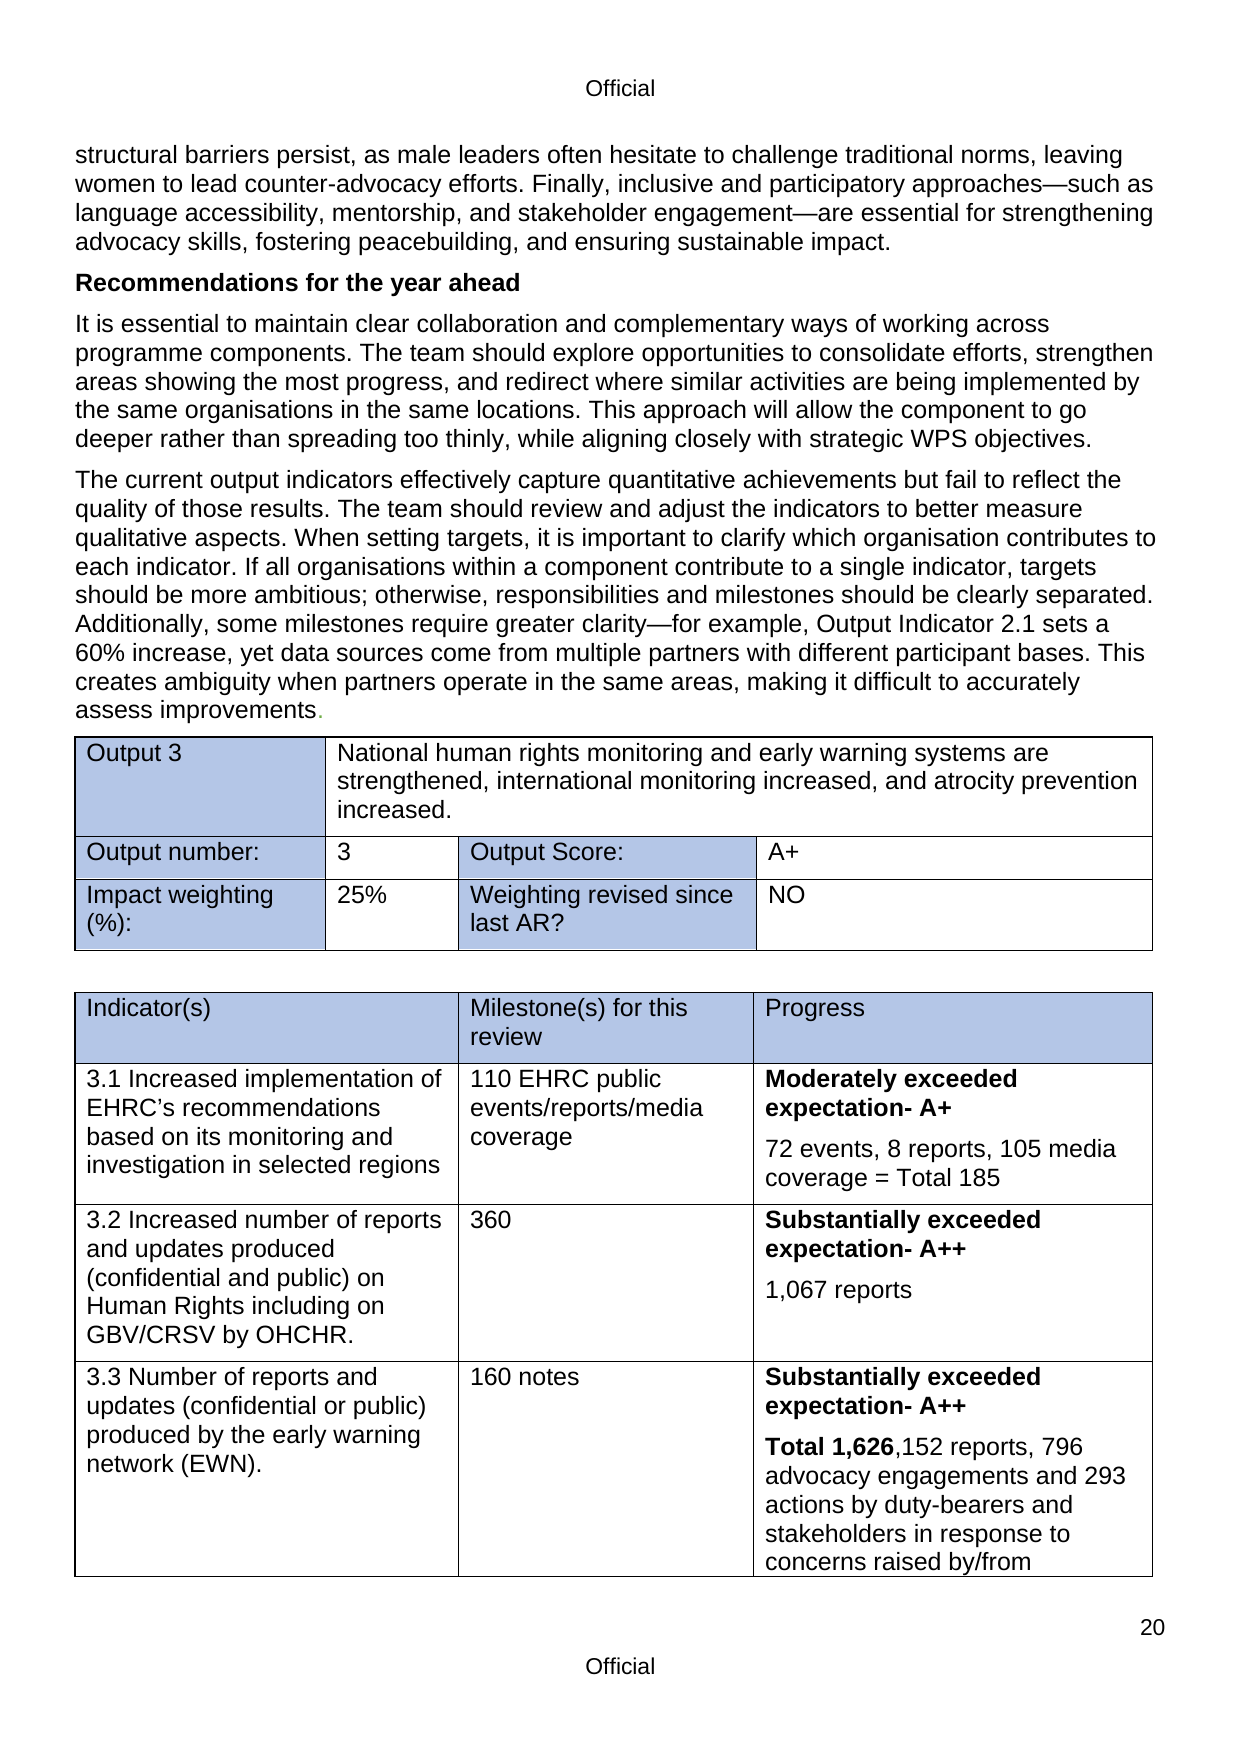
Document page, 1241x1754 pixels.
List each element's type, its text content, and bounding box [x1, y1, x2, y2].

table_cell 25% [326, 880, 458, 949]
table_cell NO [757, 880, 1152, 949]
table_cell 160 notes [459, 1362, 753, 1576]
table_header Output 3 [76, 738, 325, 836]
table_cell Output Score: [459, 837, 756, 878]
table_cell 3.1 Increased implementation of EHRC’s recommendations based on its monitoring and investigation in selected regions [76, 1064, 458, 1204]
text structural barriers persist, as male leaders often hesitate to challenge traditional norms, leaving women to lead counter-advocacy efforts. Finally, inclusive and participatory approaches—such as language accessibility, mentorship, and stakeholder engagement—are essential for strengthening advocacy skills, fostering peacebuilding, and ensuring sustainable impact. [75, 140, 1165, 255]
table_header Indicator(s) [76, 993, 458, 1063]
table_cell 3.2 Increased number of reports and updates produced (confidential and public) on Human Rights including on GBV/CRSV by OHCHR. [76, 1205, 458, 1361]
text Recommendations for the year ahead [75, 268, 1165, 296]
table_header National human rights monitoring and early warning systems are strengthened, international monitoring increased, and atrocity prevention increased. [326, 738, 1152, 836]
table_cell 3 [326, 837, 458, 878]
text It is essential to maintain clear collaboration and complementary ways of working across programme components. The team should explore opportunities to consolidate efforts, strengthen areas showing the most progress, and redirect where similar activities are being implemented by the same organisations in the same locations. This approach will allow the component to go deeper rather than spreading too thinly, while aligning closely with strategic WPS objectives. [75, 309, 1165, 453]
table_cell Output number: [76, 837, 325, 878]
table_cell A+ [757, 837, 1152, 878]
table_header Milestone(s) for this review [459, 993, 753, 1063]
table_cell 110 EHRC public events/reports/media coverage [459, 1064, 753, 1204]
table_header Progress [754, 993, 1152, 1063]
table_cell Weighting revised since last AR? [459, 880, 756, 949]
text The current output indicators effectively capture quantitative achievements but fail to reflect the quality of those results. The team should review and adjust the indicators to better measure qualitative aspects. When setting targets, it is important to clarify which organisation contributes to each indicator. If all organisations within a component contribute to a single indicator, targets should be more ambitious; otherwise, responsibilities and milestones should be clearly separated. Additionally, some milestones require greater clarity—for example, Output Indicator 2.1 sets a 60% increase, yet data sources come from multiple partners with different participant bases. This creates ambiguity when partners operate in the same areas, making it difficult to accurately assess improvements. [75, 465, 1165, 724]
table_cell Substantially exceeded expectation- A++ 1,067 reports [754, 1205, 1152, 1361]
table_cell Substantially exceeded expectation- A++ Total 1,626,152 reports, 796 advocacy engagements and 293 actions by duty-bearers and stakeholders in response to concerns raised by/from [754, 1362, 1152, 1576]
table_cell Moderately exceeded expectation- A+ 72 events, 8 reports, 105 media coverage = Total 185 [754, 1064, 1152, 1204]
table_cell 3.3 Number of reports and updates (confidential or public) produced by the early warning network (EWN). [76, 1362, 458, 1576]
table_cell Impact weighting (%): [76, 880, 325, 949]
table_cell 360 [459, 1205, 753, 1361]
